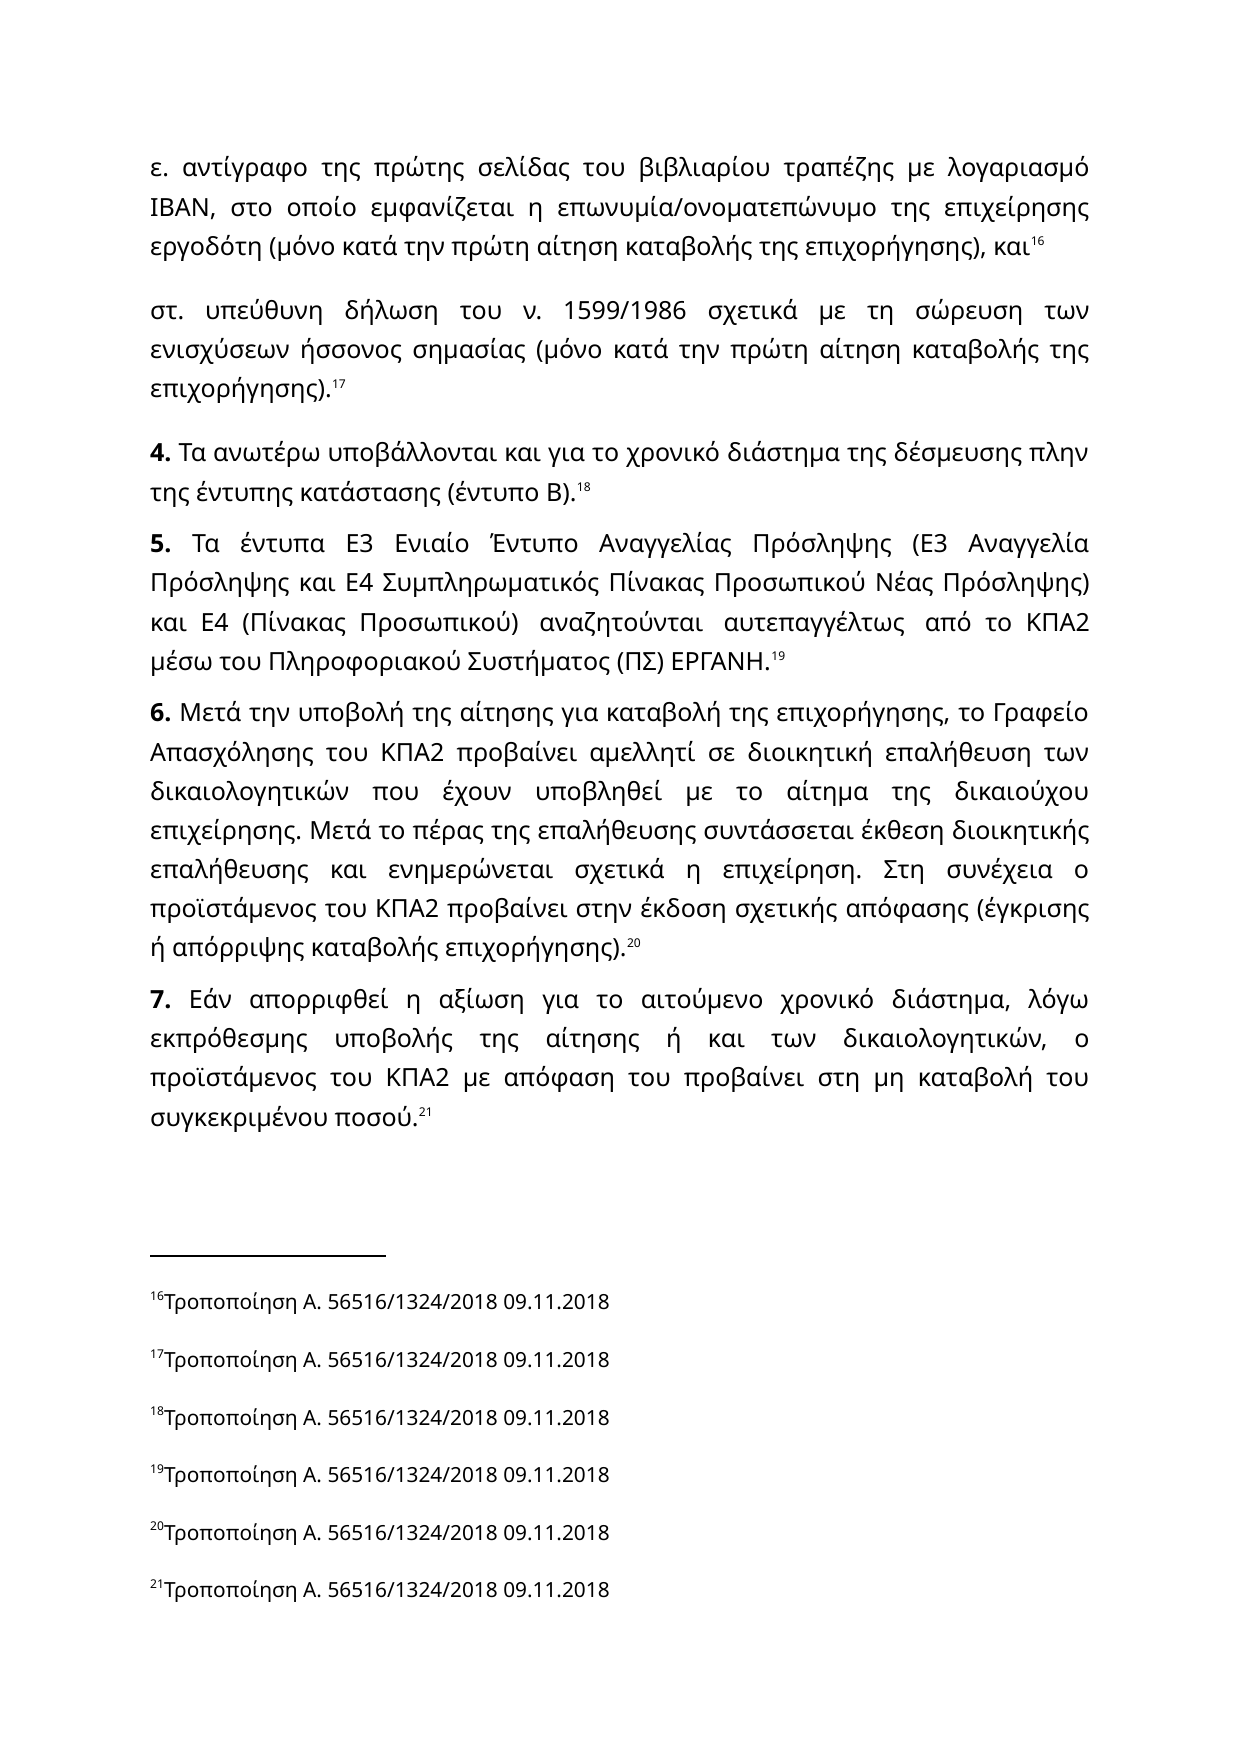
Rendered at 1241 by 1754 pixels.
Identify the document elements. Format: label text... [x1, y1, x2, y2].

text Τροποποίηση A. 56516/1324/2018 09.11.2018 [150, 1287, 1090, 1316]
text 4. Τα ανωτέρω υποβάλλονται και για το χρονικό διάστημα της δέσμευσης πλην της έντυπης κατάστασης (έντυπο Β). [150, 435, 1090, 508]
text Τροποποίηση A. 56516/1324/2018 09.11.2018 [150, 1403, 1090, 1431]
text Τροποποίηση A. 56516/1324/2018 09.11.2018 [150, 1345, 1090, 1373]
text 5. Τα έντυπα Ε3 Ενιαίο Έντυπο Αναγγελίας Πρόσληψης (Ε3 Αναγγελία Πρόσληψης και Ε4 Συμπληρωματικός Πίνακας Προσωπικού Νέας Πρόσληψης) και Ε4 (Πίνακας Προσωπικού) αναζητούνται αυτεπαγγέλτως από το ΚΠΑ2 μέσω του Πληροφοριακού Συστήματος (ΠΣ) ΕΡΓΑΝΗ. [150, 526, 1090, 677]
text Τροποποίηση A. 56516/1324/2018 09.11.2018 [150, 1576, 1090, 1604]
text Τροποποίηση A. 56516/1324/2018 09.11.2018 [150, 1518, 1090, 1546]
text 6. Μετά την υποβολή της αίτησης για καταβολή της επιχορήγησης, το Γραφείο Απασχόλησης του ΚΠΑ2 προβαίνει αμελλητί σε διοικητική επαλήθευση των δικαιολογητικών που έχουν υποβληθεί με το αίτημα της δικαιούχου επιχείρησης. Μετά το πέρας της επαλήθευσης συντάσσεται έκθεση διοικητικής επαλήθευσης και ενημερώνεται σχετικά η επιχείρηση. Στη συνέχεια ο προϊστάμενος του ΚΠΑ2 προβαίνει στην έκδοση σχετικής απόφασης (έγκρισης ή απόρριψης καταβολής επιχορήγησης). [150, 695, 1090, 964]
text στ. υπεύθυνη δήλωση του ν. 1599/1986 σχετικά με τη σώρευση των ενισχύσεων ήσσονος σημασίας (μόνο κατά την πρώτη αίτηση καταβολής της επιχορήγησης). [150, 292, 1090, 405]
text ε. αντίγραφο της πρώτης σελίδας του βιβλιαρίου τραπέζης με λογαριασμό ΙΒΑΝ, στο οποίο εμφανίζεται η επωνυμία/ονοματεπώνυμο της επιχείρησης εργοδότη (μόνο κατά την πρώτη αίτηση καταβολής της επιχορήγησης), και [150, 150, 1090, 262]
text Τροποποίηση A. 56516/1324/2018 09.11.2018 [150, 1460, 1090, 1489]
text 7. Εάν απορριφθεί η αξίωση για το αιτούμενο χρονικό διάστημα, λόγω εκπρόθεσμης υποβολής της αίτησης ή και των δικαιολογητικών, ο προϊστάμενος του ΚΠΑ2 με απόφαση του προβαίνει στη μη καταβολή του συγκεκριμένου ποσού. [150, 982, 1090, 1133]
